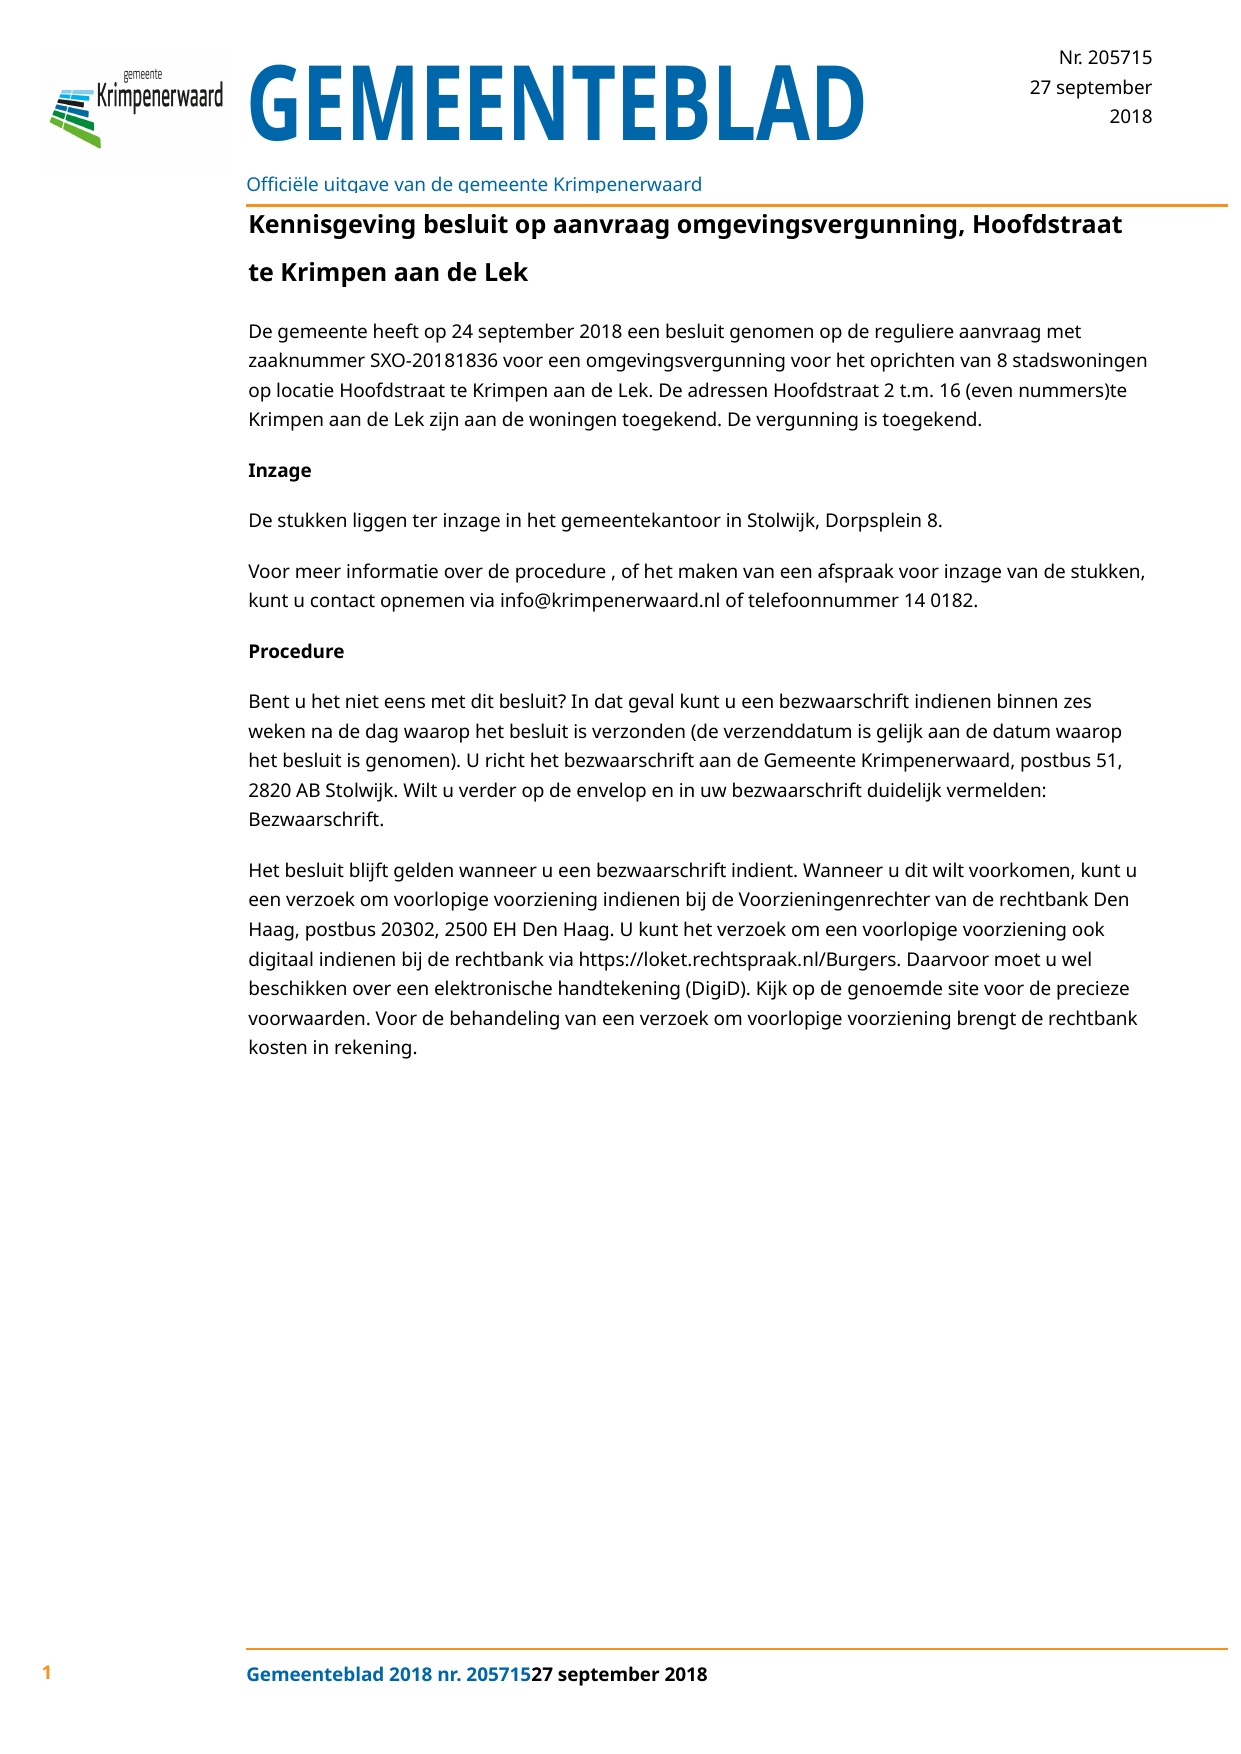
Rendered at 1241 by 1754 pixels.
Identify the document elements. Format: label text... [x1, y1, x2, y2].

text Het besluit blijft gelden wanneer u een bezwaarschrift indient. Wanneer u dit wilt voorkomen, kunt u een verzoek om voorlopige voorziening indienen bij de Voorzieningenrechter van de rechtbank Den Haag, postbus 20302, 2500 EH Den Haag. U kunt het verzoek om een voorlopige voorziening ook digitaal indienen bij de rechtbank via https://loket.rechtspraak.nl/Burgers. Daarvoor moet u wel beschikken over een elektronische handtekening (DigiD). Kijk op de genoemde site voor de precieze voorwaarden. Voor de behandeling van een verzoek om voorlopige voorziening brengt de rechtbank kosten in rekening. [248, 857, 1152, 1060]
text De stukken liggen ter inzage in het gemeentekantoor in Stolwijk, Dorpsplein 8. [248, 507, 1152, 533]
text Procedure [248, 638, 1152, 664]
text Inzage [248, 457, 1152, 483]
text Kennisgeving besluit op aanvraag omgevingsvergunning, Hoofdstraat te Krimpen aan de Lek [248, 207, 1152, 288]
text Voor meer informatie over de procedure , of het maken van een afspraak voor inzage van de stukken, kunt u contact opnemen via info@krimpenerwaard.nl of telefoonnummer 14 0182. [248, 558, 1152, 613]
text Bent u het niet eens met dit besluit? In dat geval kunt u een bezwaarschrift indienen binnen zes weken na de dag waarop het besluit is verzonden (de verzenddatum is gelijk aan de datum waarop het besluit is genomen). U richt het bezwaarschrift aan de Gemeente Krimpenerwaard, postbus 51, 2820 AB Stolwijk. Wilt u verder op de envelop en in uw bezwaarschrift duidelijk vermelden: Bezwaarschrift. [248, 688, 1152, 832]
text De gemeente heeft op 24 september 2018 een besluit genomen op de reguliere aanvraag met zaaknummer SXO-20181836 voor een omgevingsvergunning voor het oprichten van 8 stadswoningen op locatie Hoofdstraat te Krimpen aan de Lek. De adressen Hoofdstraat 2 t.m. 16 (even nummers)te Krimpen aan de Lek zijn aan de woningen toegekend. De vergunning is toegekend. [248, 318, 1152, 432]
picture [41, 47, 231, 172]
